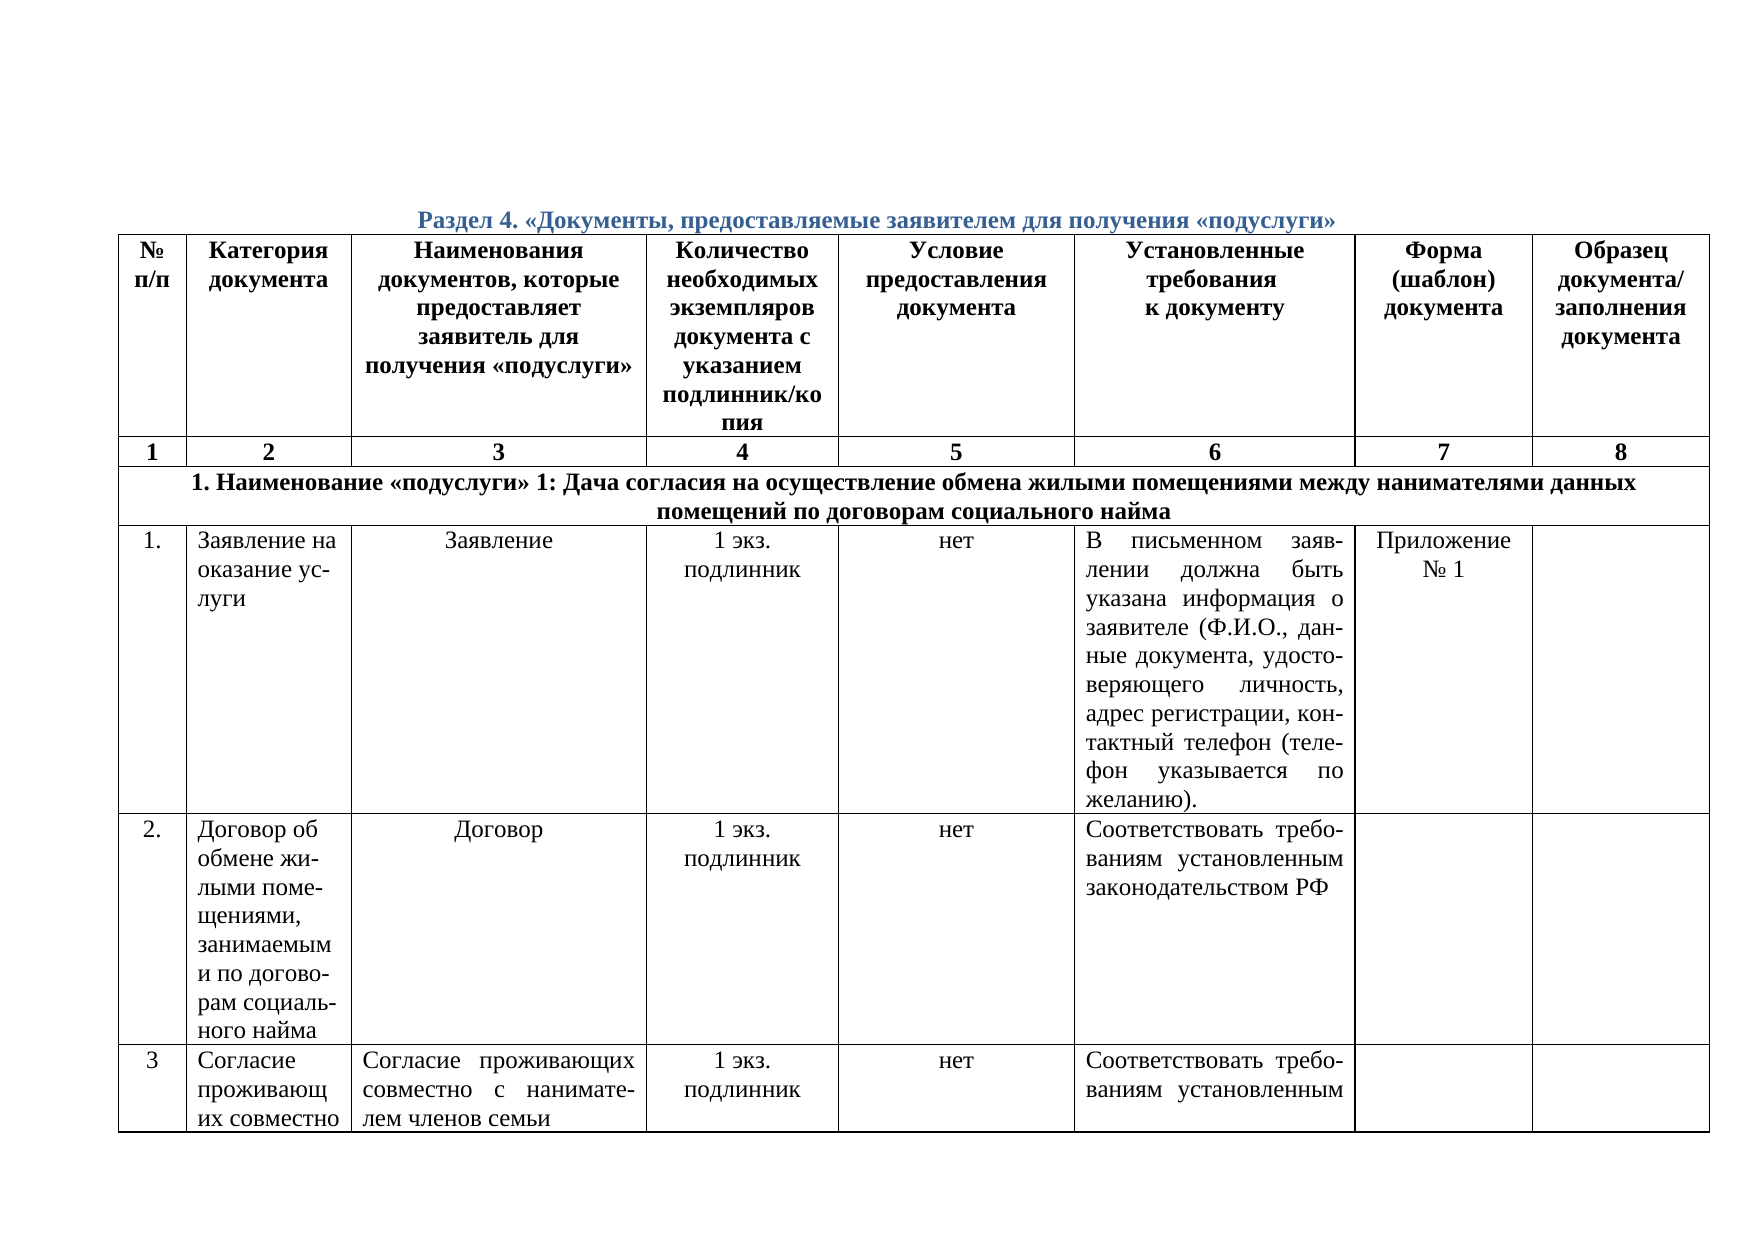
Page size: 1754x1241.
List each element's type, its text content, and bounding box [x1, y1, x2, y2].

table_header Количество необходимых экземпляров документа с указанием подлинник/копия [647, 235, 838, 436]
table_cell 7 [1356, 437, 1532, 466]
table_cell [1356, 1045, 1532, 1131]
table_cell 2. [119, 814, 186, 1044]
table_cell Согласие проживающих совместно [187, 1045, 351, 1131]
table_cell 1. Наименование «подуслуги» 1: Дача согласия на осуществление обмена жилыми помещениями между нанимателями данных помещений по договорам социального найма [119, 467, 1709, 524]
table_cell 4 [647, 437, 838, 466]
table_cell 3 [352, 437, 646, 466]
subtitle Раздел 4. «Документы, предоставляемые заявителем для получения «подуслуги» [118, 205, 1636, 234]
table_cell нет [839, 814, 1074, 1044]
table_cell 5 [839, 437, 1074, 466]
table_cell 3 [119, 1045, 186, 1131]
table_header Условие предоставления документа [839, 235, 1074, 436]
table_cell нет [839, 526, 1074, 813]
table_header № п/п [119, 235, 186, 436]
table_cell 1. [119, 526, 186, 813]
table_cell Договор об обмене жи-лыми поме-щениями, занимаемыми по догово-рам социаль-ного найма [187, 814, 351, 1044]
table_cell 1 экз. подлинник [647, 526, 838, 813]
table_header Форма (шаблон) документа [1356, 235, 1532, 436]
table_header Категория документа [187, 235, 351, 436]
table_header Установленные требования к документу [1075, 235, 1354, 436]
table_cell [1533, 814, 1709, 1044]
table_cell 1 экз. подлинник [647, 814, 838, 1044]
table_cell [1533, 1045, 1709, 1131]
table_cell Соответствовать требо-ваниям установленным законодательством РФ [1075, 814, 1354, 1044]
table_cell 8 [1533, 437, 1709, 466]
table_cell [1356, 814, 1532, 1044]
table_cell Приложение № 1 [1356, 526, 1532, 813]
table_cell В письменном заяв-лении должна быть указана информация о заявителе (Ф.И.О., дан-ные документа, удосто-веряющего личность, адрес регистрации, кон-тактный телефон (теле-фон указывается по желанию). [1075, 526, 1354, 813]
table_header Наименования документов, которые предоставляет заявитель для получения «подуслуги» [352, 235, 646, 436]
table_cell Заявление [352, 526, 646, 813]
table_cell Заявление на оказание ус-луги [187, 526, 351, 813]
table_cell Договор [352, 814, 646, 1044]
table_cell 1 [119, 437, 186, 466]
table_cell Соответствовать требо-ваниям установленным [1075, 1045, 1354, 1131]
table_cell 1 экз. подлинник [647, 1045, 838, 1131]
table_cell нет [839, 1045, 1074, 1131]
table_cell 2 [187, 437, 351, 466]
table_cell Согласие проживающих совместно с нанимате-лем членов семьи [352, 1045, 646, 1131]
table_cell [1533, 526, 1709, 813]
table_header Образец документа/ заполнения документа [1533, 235, 1709, 436]
table_cell 6 [1075, 437, 1354, 466]
